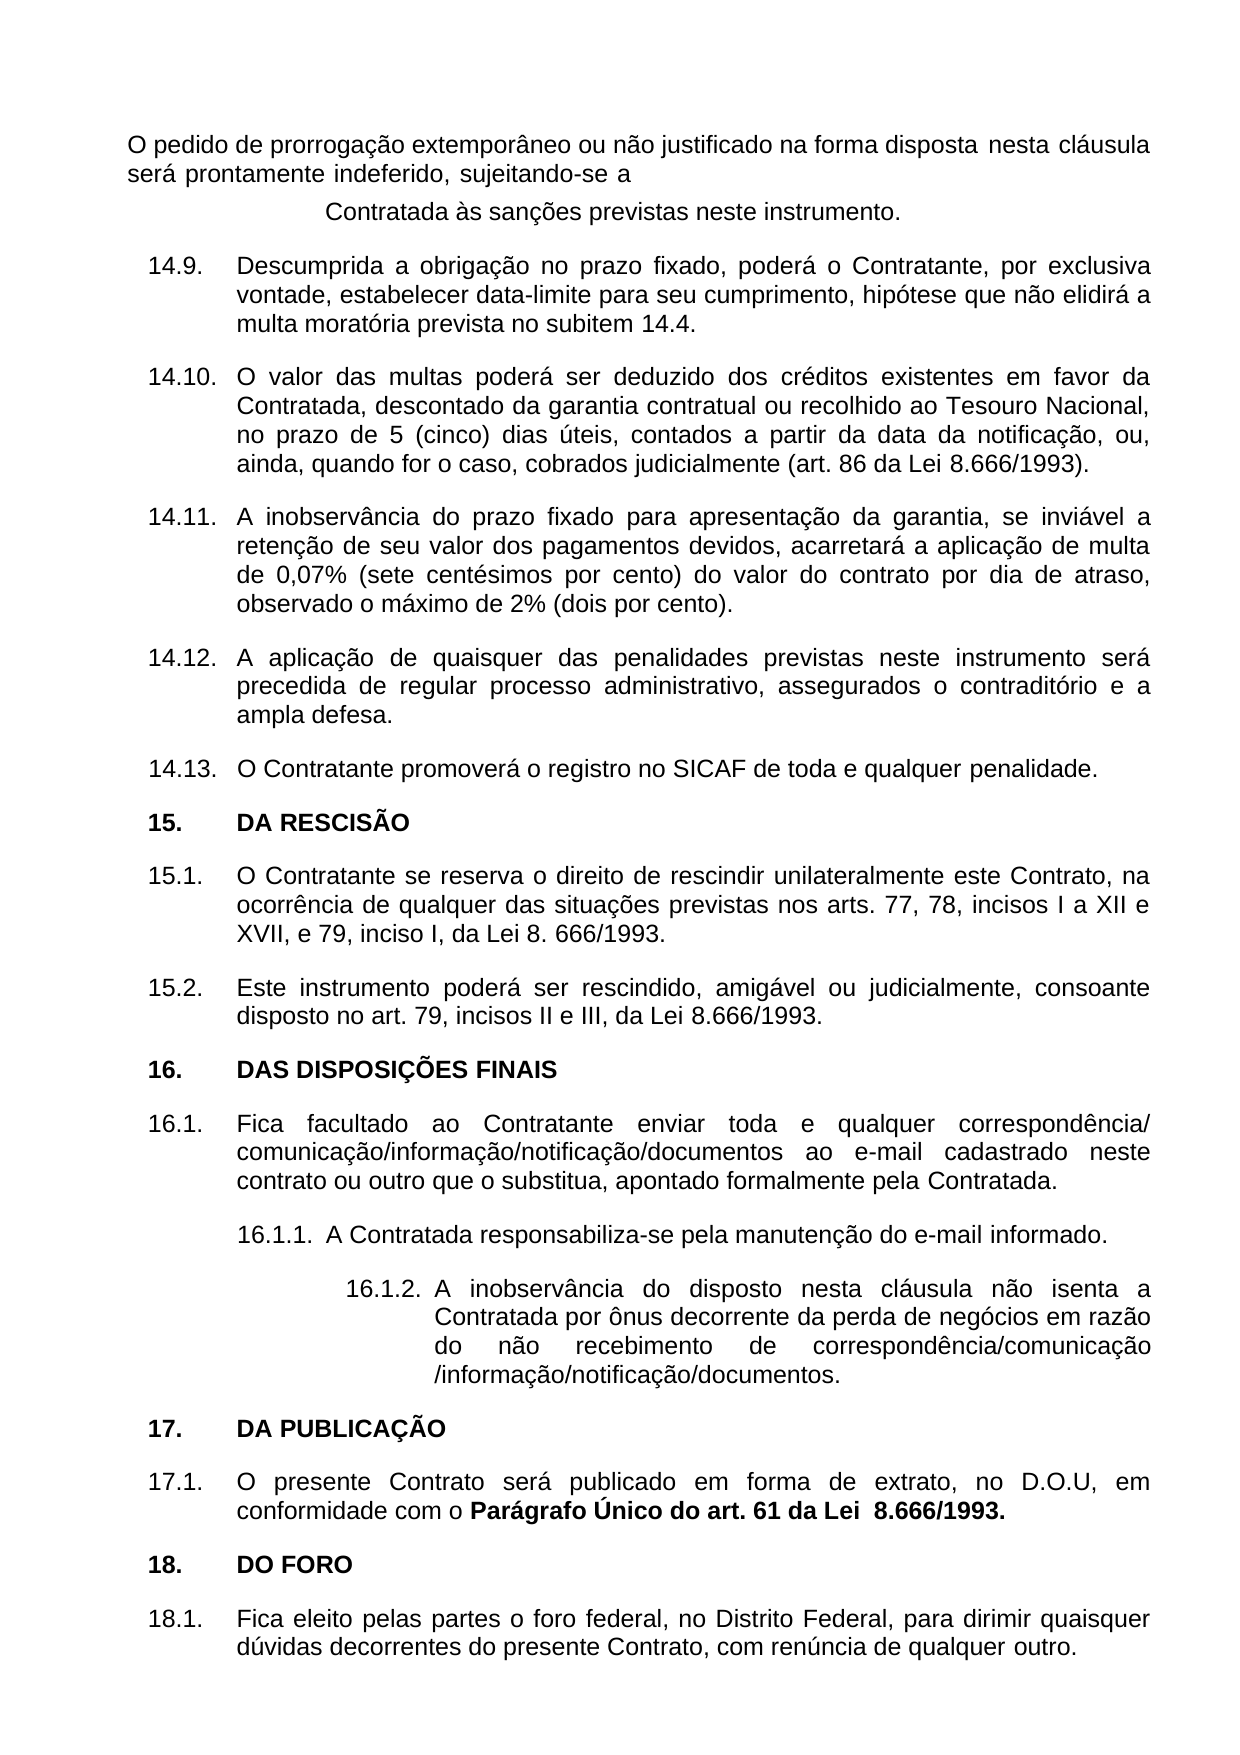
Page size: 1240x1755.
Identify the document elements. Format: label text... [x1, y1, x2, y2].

list Este instrumento poderá ser rescindido, amigável ou judicialmente, consoante disposto no art. 79, incisos II e III, da Lei 8.666/1993. [148, 972, 1152, 1030]
subtitle DA PUBLICAÇÃO [148, 1413, 1173, 1442]
text Contratada às sanções previstas neste instrumento. [325, 197, 1173, 226]
list A inobservância do prazo fixado para apresentação da garantia, se inviável a retenção de seu valor dos pagamentos devidos, acarretará a aplicação de multa de 0,07% (sete centésimos por cento) do valor do contrato por dia de atraso, observado o máximo de 2% (dois por cento). [148, 502, 1152, 617]
list Descumprida a obrigação no prazo fixado, poderá o Contratante, por exclusiva vontade, estabelecer data-limite para seu cumprimento, hipótese que não elidirá a multa moratória prevista no subitem 14.4. [148, 251, 1152, 337]
list O presente Contrato será publicado em forma de extrato, no D.O.U, em conformidade com o Parágrafo Único do art. 61 da Lei 8.666/1993. [148, 1467, 1152, 1525]
list A aplicação de quaisquer das penalidades previstas neste instrumento será precedida de regular processo administrativo, assegurados o contraditório e a ampla defesa. [148, 642, 1152, 729]
list A Contratada responsabiliza-se pela manutenção do e-mail informado. [236, 1220, 1108, 1248]
list Fica facultado ao Contratante enviar toda e qualquer correspondência/ comunicação/informação/notificação/documentos ao e-mail cadastrado neste contrato ou outro que o substitua, apontado formalmente pela Contratada. [148, 1108, 1152, 1195]
subtitle DAS DISPOSIÇÕES FINAIS [148, 1055, 1173, 1084]
list Fica eleito pelas partes o foro federal, no Distrito Federal, para dirimir quaisquer dúvidas decorrentes do presente Contrato, com renúncia de qualquer outro. [148, 1603, 1152, 1661]
subtitle DA RESCISÃO [148, 807, 1173, 836]
list O Contratante promoverá o registro no SICAF de toda e qualquer penalidade. [148, 754, 1098, 782]
list A inobservância do disposto nesta cláusula não isenta a Contratada por ônus decorrente da perda de negócios em razão do não recebimento de correspondência/comunicação /informação/notificação/documentos. [345, 1273, 1152, 1388]
list O Contratante se reserva o direito de rescindir unilateralmente este Contrato, na ocorrência de qualquer das situações previstas nos arts. 77, 78, incisos I a XII e XVII, e 79, inciso I, da Lei 8. 666/1993. [148, 861, 1152, 947]
text O pedido de prorrogação extemporâneo ou não justificado na forma disposta nesta cláusula será prontamente indeferido, sujeitando-se a [127, 130, 1173, 188]
list O valor das multas poderá ser deduzido dos créditos existentes em favor da Contratada, descontado da garantia contratual ou recolhido ao Tesouro Nacional, no prazo de 5 (cinco) dias úteis, contados a partir da data da notificação, ou, ainda, quando for o caso, cobrados judicialmente (art. 86 da Lei 8.666/1993). [148, 362, 1152, 477]
subtitle DO FORO [148, 1550, 1173, 1578]
